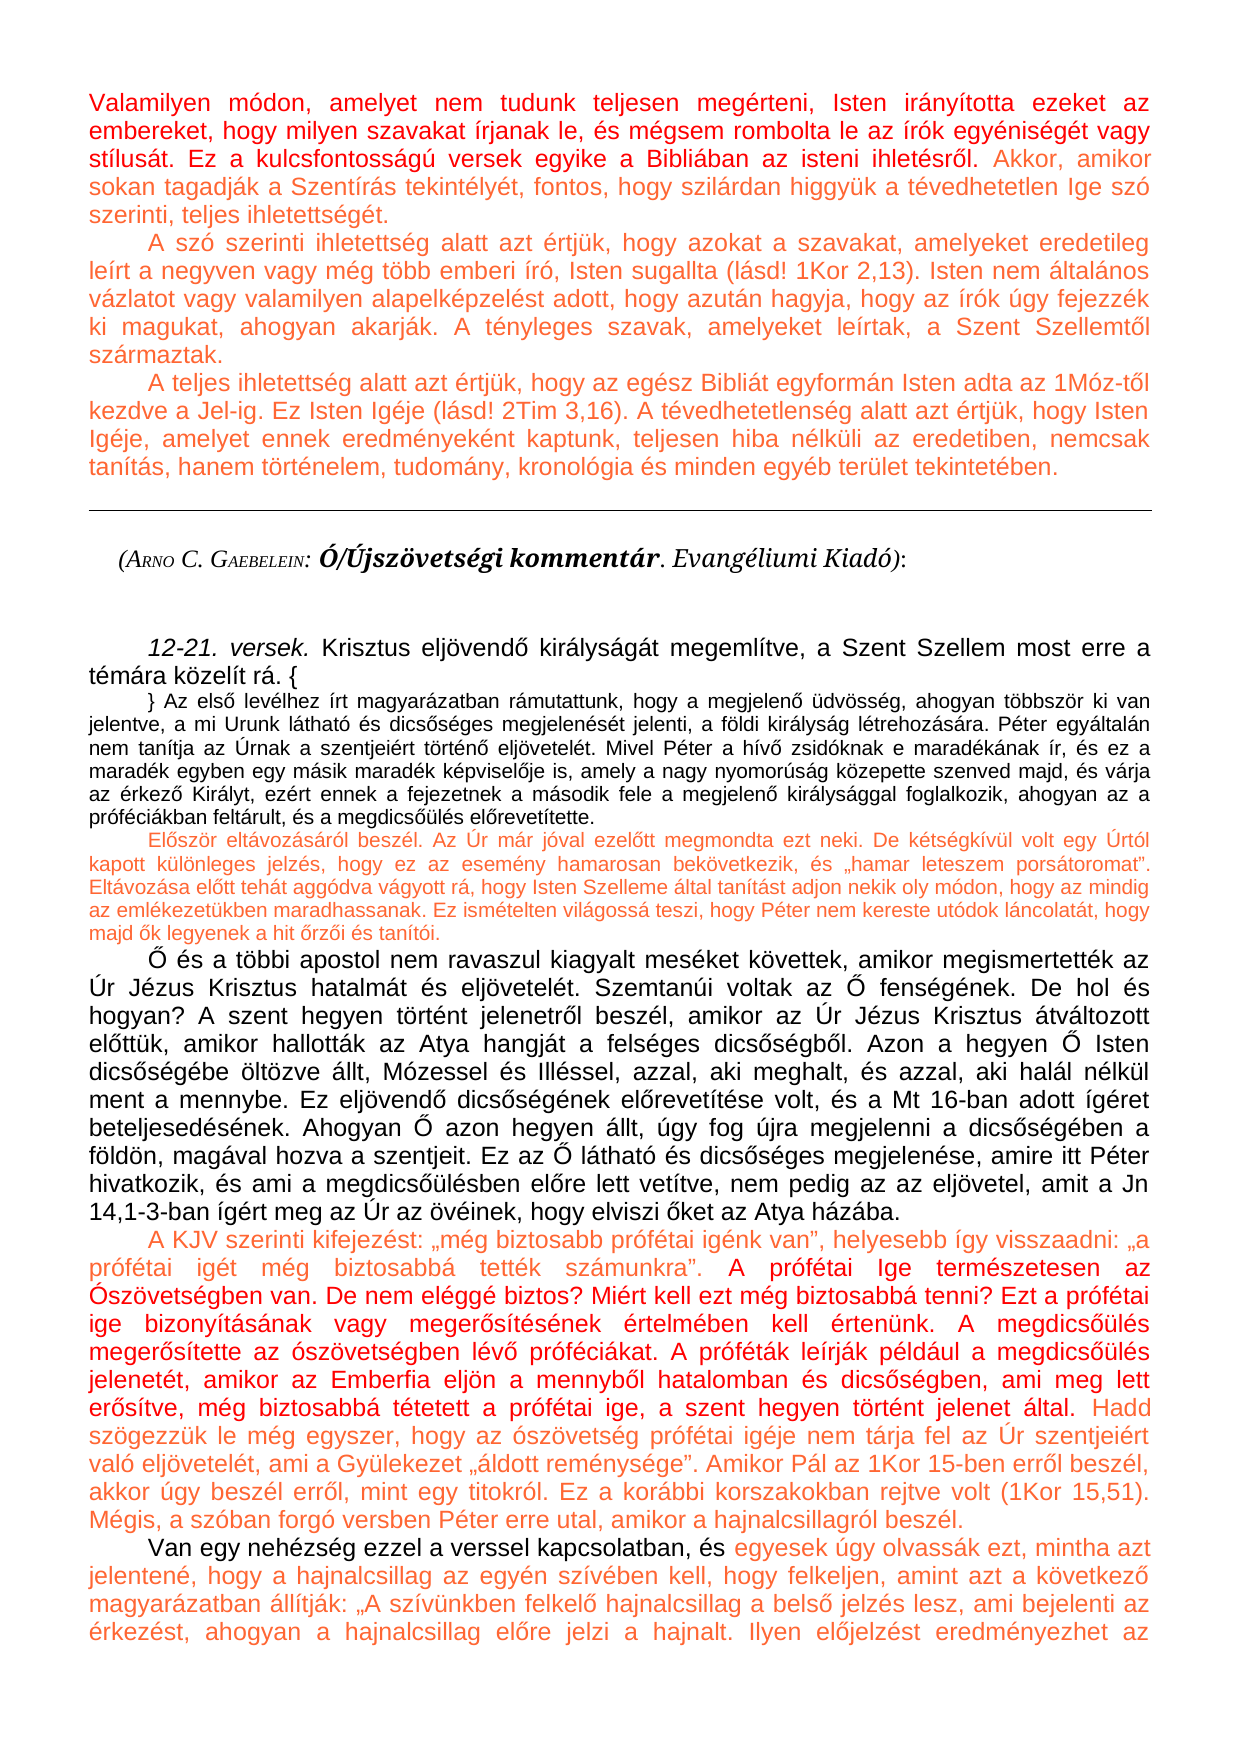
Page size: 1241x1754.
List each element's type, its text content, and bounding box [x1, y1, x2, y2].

text (Arno C. Gaebelein: Ó/Újszövetségi kommentár. Evangéliumi Kiadó): [88, 511, 1152, 604]
text Ő és a többi apostol nem ravaszul kiagyalt meséket követtek, amikor megismertették az Úr Jézus Krisztus hatalmát és eljövetelét. Szemtanúi voltak az Ő fenségének. De hol és hogyan? A szent hegyen történt jelenetről beszél, amikor az Úr Jézus Krisztus átváltozott előttük, amikor hallották az Atya hangját a felséges dicsőségből. Azon a hegyen Ő Isten dicsőségébe öltözve állt, Mózessel és Illéssel, azzal, aki meghalt, és azzal, aki halál nélkül ment a mennybe. Ez eljövendő dicsőségének előrevetítése volt, és a Mt 16-ban adott ígéret beteljesedésének. Ahogyan Ő azon hegyen állt, úgy fog újra megjelenni a dicsőségében a földön, magával hozva a szentjeit. Ez az Ő látható és dicsőséges megjelenése, amire itt Péter hivatkozik, és ami a megdicsőülésben előre lett vetítve, nem pedig az az eljövetel, amit a Jn 14,1-3-ban ígért meg az Úr az övéinek, hogy elviszi őket az Atya házába. [88, 945, 1152, 1226]
text Van egy nehézség ezzel a verssel kapcsolatban, és egyesek úgy olvassák ezt, mintha azt jelentené, hogy a hajnalcsillag az egyén szívében kell, hogy felkeljen, amint azt a következő magyarázatban állítják: „A szívünkben felkelő hajnalcsillag a belső jelzés lesz, ami bejelenti az érkezést, ahogyan a hajnalcsillag előre jelzi a hajnalt. Ilyen előjelzést eredményezhet az [88, 1534, 1152, 1646]
text } Az első levélhez írt magyarázatban rámutattunk, hogy a megjelenő üdvösség, ahogyan többször ki van jelentve, a mi Urunk látható és dicsőséges megjelenését jelenti, a földi királyság létrehozására. Péter egyáltalán nem tanítja az Úrnak a szentjeiért történő eljövetelét. Mivel Péter a hívő zsidóknak e maradékának ír, és ez a maradék egyben egy másik maradék képviselője is, amely a nagy nyomorúság közepette szenved majd, és várja az érkező Királyt, ezért ennek a fejezetnek a második fele a megjelenő királysággal foglalkozik, ahogyan az a próféciákban feltárult, és a megdicsőülés előrevetítette. [88, 690, 1152, 829]
text 12-21. versek. Krisztus eljövendő királyságát megemlítve, a Szent Szellem most erre a témára közelít rá. { [88, 634, 1152, 690]
text Valamilyen módon, amelyet nem tudunk teljesen megérteni, Isten irányította ezeket az embereket, hogy milyen szavakat írjanak le, és mégsem rombolta le az írók egyéniségét vagy stílusát. Ez a kulcsfontosságú versek egyike a Bibliában az isteni ihletésről. Akkor, amikor sokan tagadják a Szentírás tekintélyét, fontos, hogy szilárdan higgyük a tévedhetetlen Ige szó szerinti, teljes ihletettségét. [88, 88, 1152, 229]
text A szó szerinti ihletettség alatt azt értjük, hogy azokat a szavakat, amelyeket eredetileg leírt a negyven vagy még több emberi író, Isten sugallta (lásd! 1Kor 2,13). Isten nem általános vázlatot vagy valamilyen alapelképzelést adott, hogy azután hagyja, hogy az írók úgy fejezzék ki magukat, ahogyan akarják. A tényleges szavak, amelyeket leírtak, a Szent Szellemtől származtak. [88, 229, 1152, 369]
text A teljes ihletettség alatt azt értjük, hogy az egész Bibliát egyformán Isten adta az 1Móz-től kezdve a Jel-ig. Ez Isten Igéje (lásd! 2Tim 3,16). A tévedhetetlenség alatt azt értjük, hogy Isten Igéje, amelyet ennek eredményeként kaptunk, teljesen hiba nélküli az eredetiben, nemcsak tanítás, hanem történelem, tudomány, kronológia és minden egyéb terület tekintetében. [88, 369, 1152, 481]
text Először eltávozásáról beszél. Az Úr már jóval ezelőtt megmondta ezt neki. De kétségkívül volt egy Úrtól kapott különleges jelzés, hogy ez az esemény hamarosan bekövetkezik, és „hamar leteszem porsátoromat”. Eltávozása előtt tehát aggódva vágyott rá, hogy Isten Szelleme által tanítást adjon nekik oly módon, hogy az mindig az emlékezetükben maradhassanak. Ez ismételten világossá teszi, hogy Péter nem kereste utódok láncolatát, hogy majd ők legyenek a hit őrzői és tanítói. [88, 829, 1152, 945]
text A KJV szerinti kifejezést: „még biztosabb prófétai igénk van”, helyesebb így visszaadni: „a prófétai igét még biztosabbá tették számunkra”. A prófétai Ige természetesen az Ószövetségben van. De nem eléggé biztos? Miért kell ezt még biztosabbá tenni? Ezt a prófétai ige bizonyításának vagy megerősítésének értelmében kell értenünk. A megdicsőülés megerősítette az ószövetségben lévő próféciákat. A próféták leírják például a megdicsőülés jelenetét, amikor az Emberfia eljön a mennyből hatalomban és dicsőségben, ami meg lett erősítve, még biztosabbá tétetett a prófétai ige, a szent hegyen történt jelenet által. Hadd szögezzük le még egyszer, hogy az ószövetség prófétai igéje nem tárja fel az Úr szentjeiért való eljövetelét, ami a Gyülekezet „áldott reménysége”. Amikor Pál az 1Kor 15-ben erről beszél, akkor úgy beszél erről, mint egy titokról. Ez a korábbi korszakokban rejtve volt (1Kor 15,51). Mégis, a szóban forgó versben Péter erre utal, amikor a hajnalcsillagról beszél. [88, 1226, 1152, 1534]
